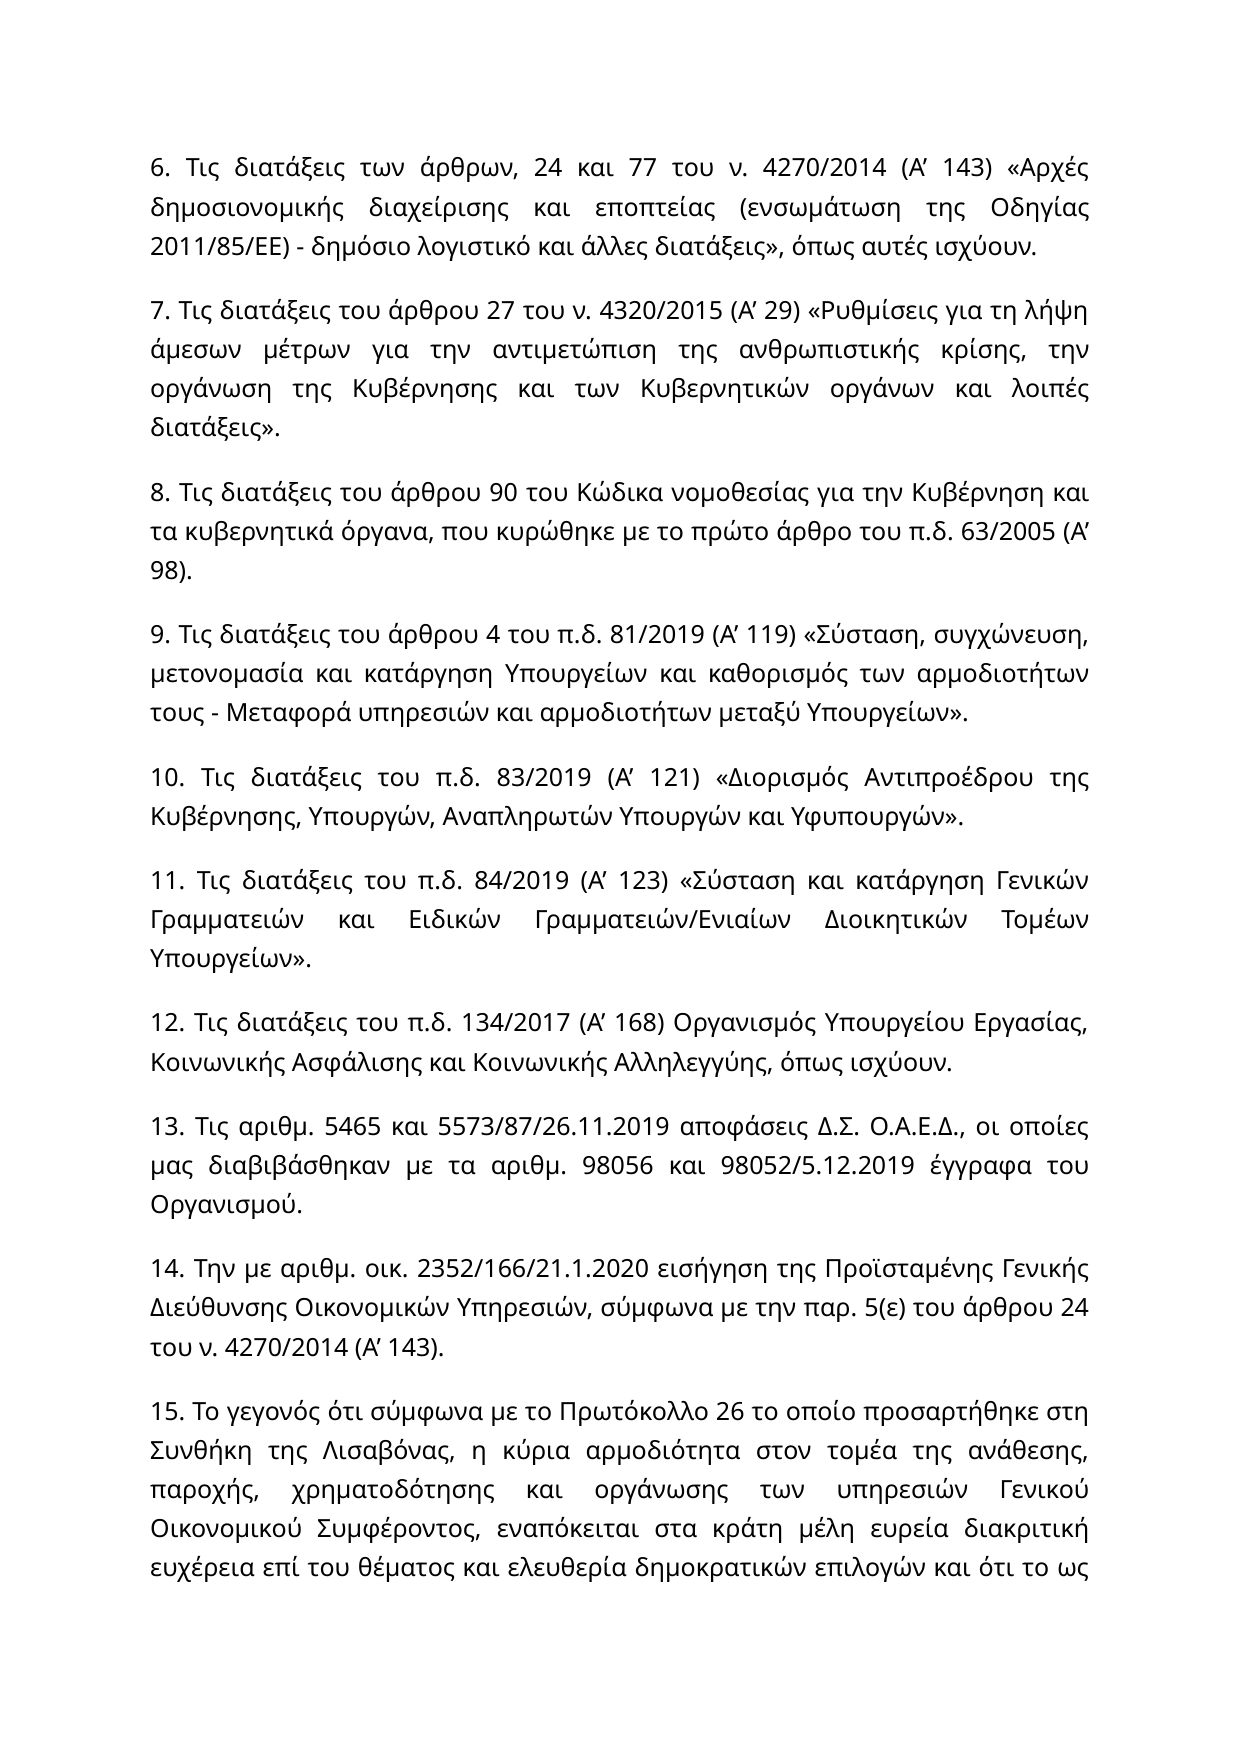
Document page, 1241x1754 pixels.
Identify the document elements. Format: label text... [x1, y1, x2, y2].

text 15. Το γεγονός ότι σύμφωνα με το Πρωτόκολλο 26 το οποίο προσαρτήθηκε στη Συνθήκη της Λισαβόνας, η κύρια αρμοδιότητα στον τομέα της ανάθεσης, παροχής, χρηματοδότησης και οργάνωσης των υπηρεσιών Γενικού Οικονομικού Συμφέροντος, εναπόκειται στα κράτη μέλη ευρεία διακριτική ευχέρεια επί του θέματος και ελευθερία δημοκρατικών επιλογών και ότι το ως [150, 1393, 1090, 1584]
text 10. Τις διατάξεις του π.δ. 83/2019 (Α’ 121) «Διορισμός Αντιπροέδρου της Κυβέρνησης, Υπουργών, Αναπληρωτών Υπουργών και Υφυπουργών». [150, 759, 1090, 832]
text 9. Τις διατάξεις του άρθρου 4 του π.δ. 81/2019 (Α’ 119) «Σύσταση, συγχώνευση, μετονομασία και κατάργηση Υπουργείων και καθορισμός των αρμοδιοτήτων τους - Μεταφορά υπηρεσιών και αρμοδιοτήτων μεταξύ Υπουργείων». [150, 617, 1090, 729]
text 13. Τις αριθμ. 5465 και 5573/87/26.11.2019 αποφάσεις Δ.Σ. Ο.Α.Ε.Δ., οι οποίες μας διαβιβάσθηκαν με τα αριθμ. 98056 και 98052/5.12.2019 έγγραφα του Οργανισμού. [150, 1108, 1090, 1221]
text 12. Τις διατάξεις του π.δ. 134/2017 (Α’ 168) Οργανισμός Υπουργείου Εργασίας, Κοινωνικής Ασφάλισης και Κοινωνικής Αλληλεγγύης, όπως ισχύουν. [150, 1005, 1090, 1078]
text 6. Τις διατάξεις των άρθρων, 24 και 77 του ν. 4270/2014 (Α’ 143) «Αρχές δημοσιονομικής διαχείρισης και εποπτείας (ενσωμάτωση της Οδηγίας 2011/85/ΕΕ) - δημόσιο λογιστικό και άλλες διατάξεις», όπως αυτές ισχύουν. [150, 150, 1090, 262]
text 11. Τις διατάξεις του π.δ. 84/2019 (Α’ 123) «Σύσταση και κατάργηση Γενικών Γραμματειών και Ειδικών Γραμματειών/Ενιαίων Διοικητικών Τομέων Υπουργείων». [150, 862, 1090, 975]
text 8. Τις διατάξεις του άρθρου 90 του Κώδικα νομοθεσίας για την Κυβέρνηση και τα κυβερνητικά όργανα, που κυρώθηκε με το πρώτο άρθρο του π.δ. 63/2005 (Α’ 98). [150, 474, 1090, 587]
text 14. Την με αριθμ. οικ. 2352/166/21.1.2020 εισήγηση της Προϊσταμένης Γενικής Διεύθυνσης Οικονομικών Υπηρεσιών, σύμφωνα με την παρ. 5(ε) του άρθρου 24 του ν. 4270/2014 (Α’ 143). [150, 1251, 1090, 1363]
text 7. Τις διατάξεις του άρθρου 27 του ν. 4320/2015 (Α’ 29) «Ρυθμίσεις για τη λήψη άμεσων μέτρων για την αντιμετώπιση της ανθρωπιστικής κρίσης, την οργάνωση της Κυβέρνησης και των Κυβερνητικών οργάνων και λοιπές διατάξεις». [150, 292, 1090, 444]
